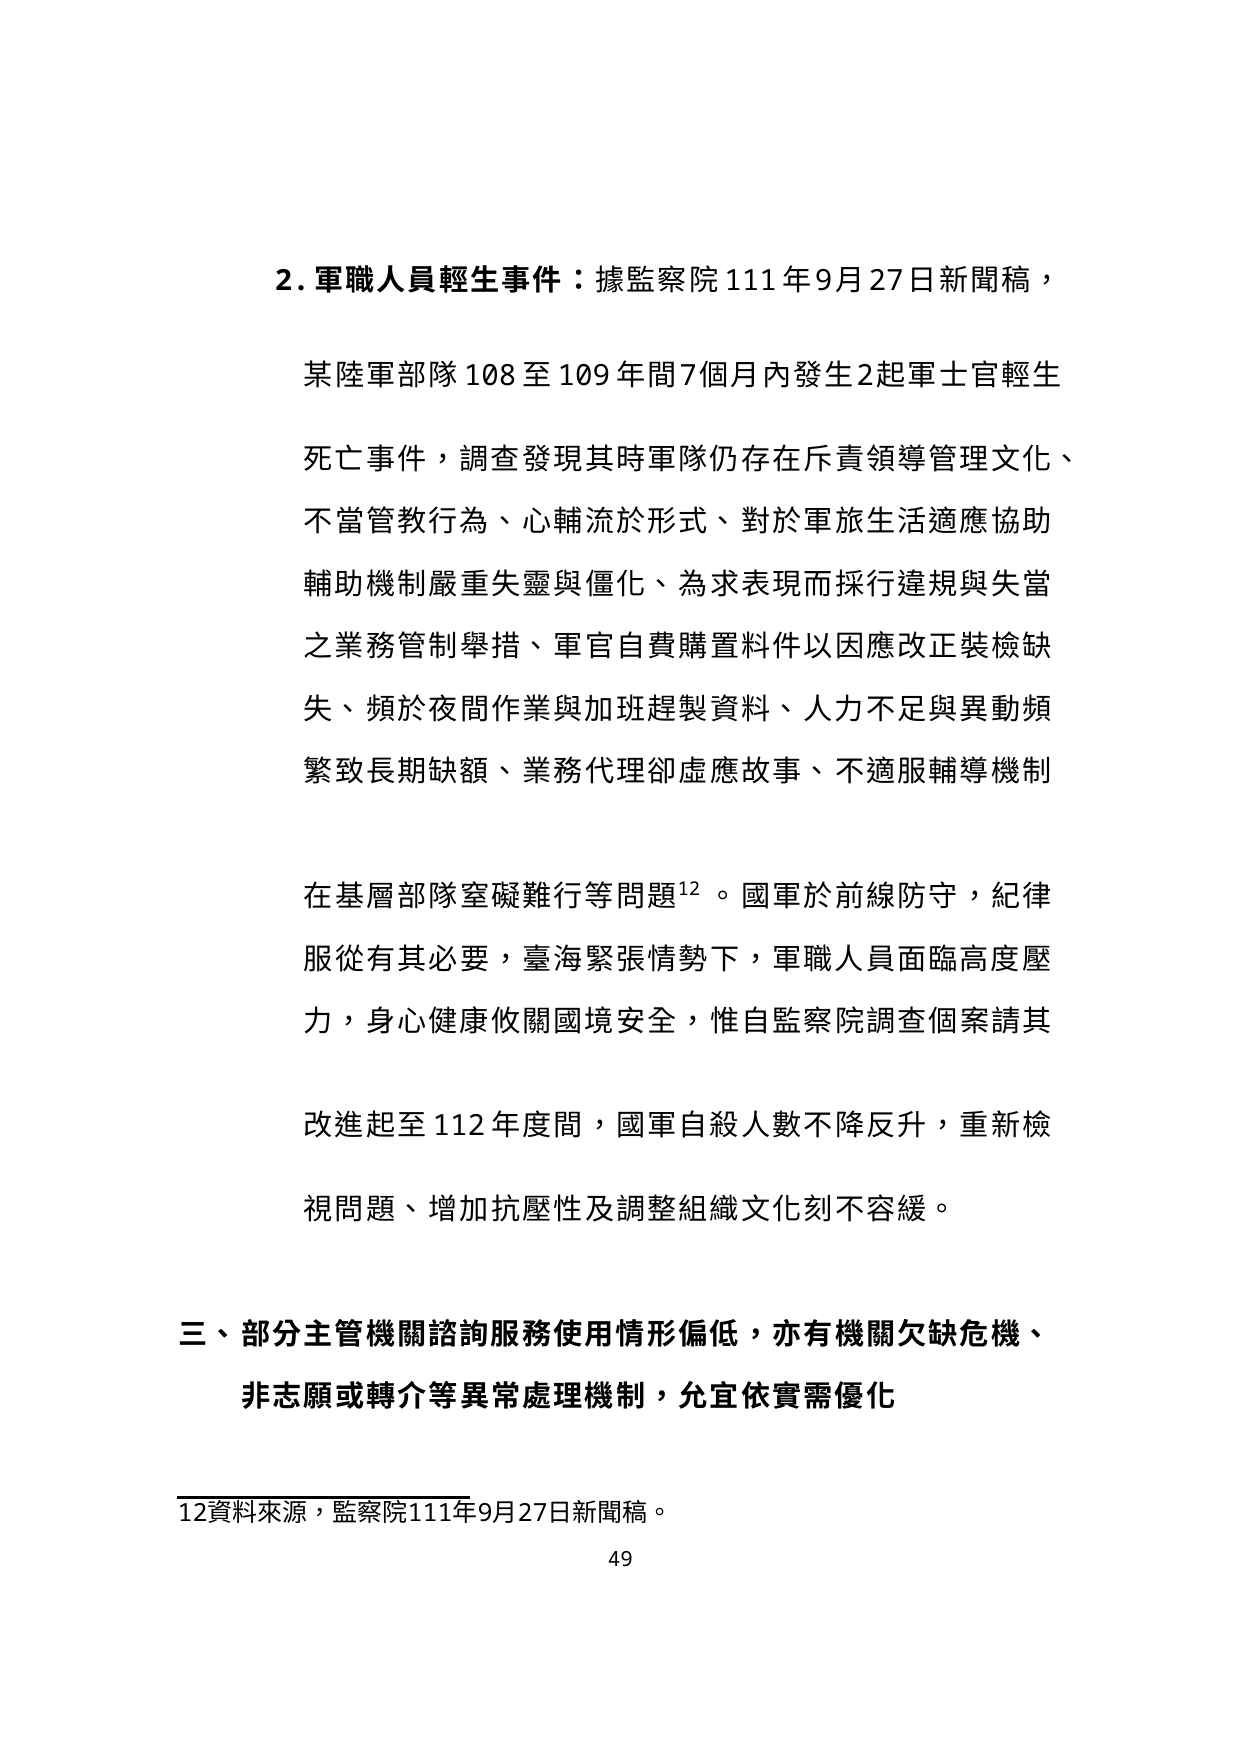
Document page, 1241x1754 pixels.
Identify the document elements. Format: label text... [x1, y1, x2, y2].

text 2.軍職人員輕生事件：據監察院111年9月27日新聞稿，某陸軍部隊108至109年間7個月內發生2起軍士官輕生死亡事件，調查發現其時軍隊仍存在斥責領導管理文化、不當管教行為、心輔流於形式、對於軍旅生活適應協助輔助機制嚴重失靈與僵化、為求表現而採行違規與失當之業務管制舉措、軍官自費購置料件以因應改正裝檢缺失、頻於夜間作業與加班趕製資料、人力不足與異動頻繁致長期缺額、業務代理卻虛應故事、不適服輔導機制在基層部隊窒礙難行等問題。國軍於前線防守，紀律服從有其必要，臺海緊張情勢下，軍職人員面臨高度壓力，身心健康攸關國境安全，惟自監察院調查個案請其改進起至112年度間，國軍自殺人數不降反升，重新檢視問題、增加抗壓性及調整組織文化刻不容緩。 [266, 227, 1063, 1227]
text 資料來源，監察院111年9月27日新聞稿。 [177, 1498, 1063, 1527]
text 三、部分主管機關諮詢服務使用情形偏低，亦有機關欠缺危機、非志願或轉介等異常處理機制，允宜依實需優化 [177, 1290, 1063, 1415]
